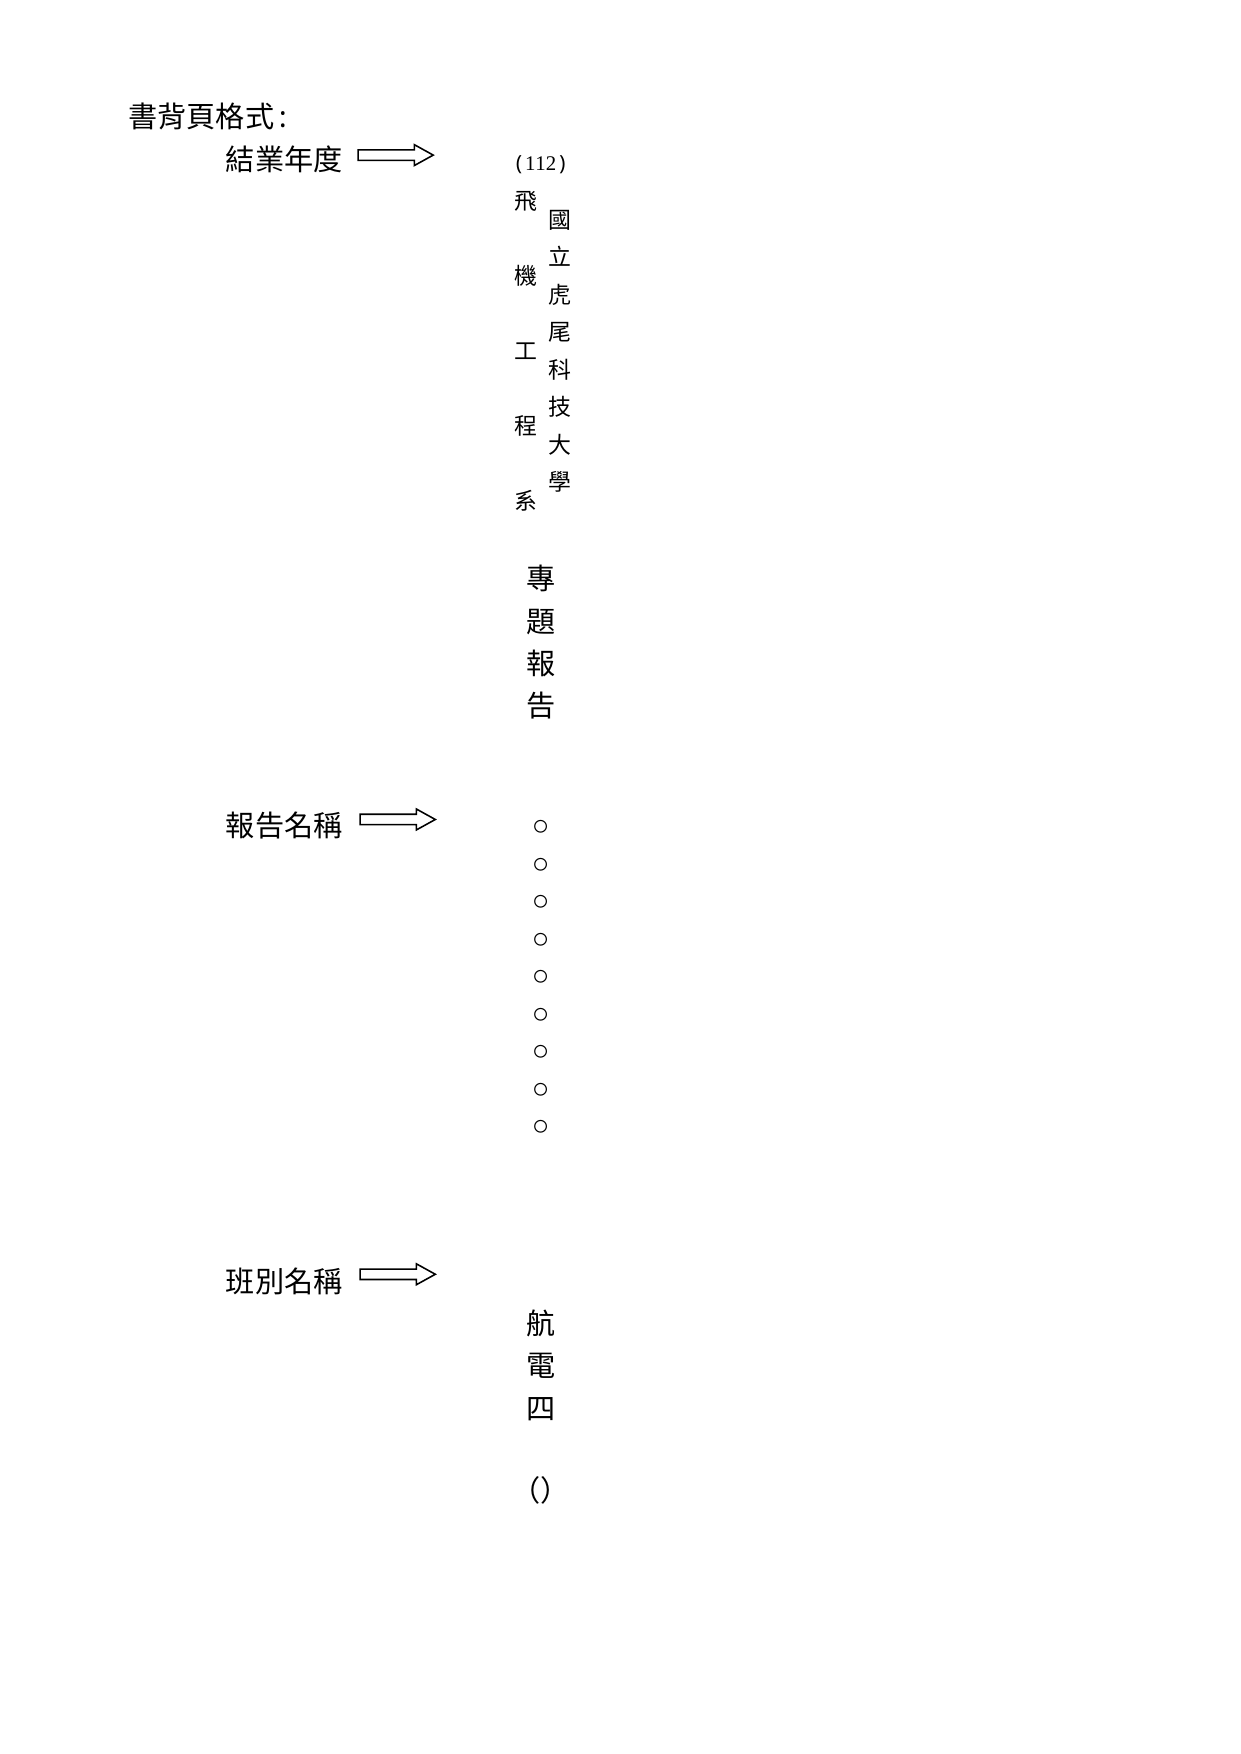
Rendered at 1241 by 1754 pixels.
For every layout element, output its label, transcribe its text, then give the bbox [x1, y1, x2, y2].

table_cell 班別名稱 [128, 1182, 440, 1587]
table_cell [128, 516, 440, 765]
table_cell [440, 516, 506, 765]
table_cell ○ ○ ○ ○ ○ ○ ○ ○ ○ [506, 765, 575, 1182]
text 書背頁格式: [128, 94, 1144, 136]
table_header (112) [506, 136, 575, 179]
table_cell 航 電 四 （） [506, 1182, 575, 1587]
table_header 結業年度 [128, 136, 440, 179]
table_cell 飛 機 工 程 系 [506, 179, 546, 516]
table_cell [440, 765, 506, 1182]
table_cell 報告名稱 [128, 765, 440, 1182]
table_header [440, 136, 506, 179]
table_cell [440, 1182, 506, 1587]
table_cell 國立虎尾科技大學 [546, 179, 575, 516]
table_cell [440, 179, 506, 516]
table_cell [128, 179, 440, 516]
table_cell 專 題 報 告 [506, 516, 575, 765]
